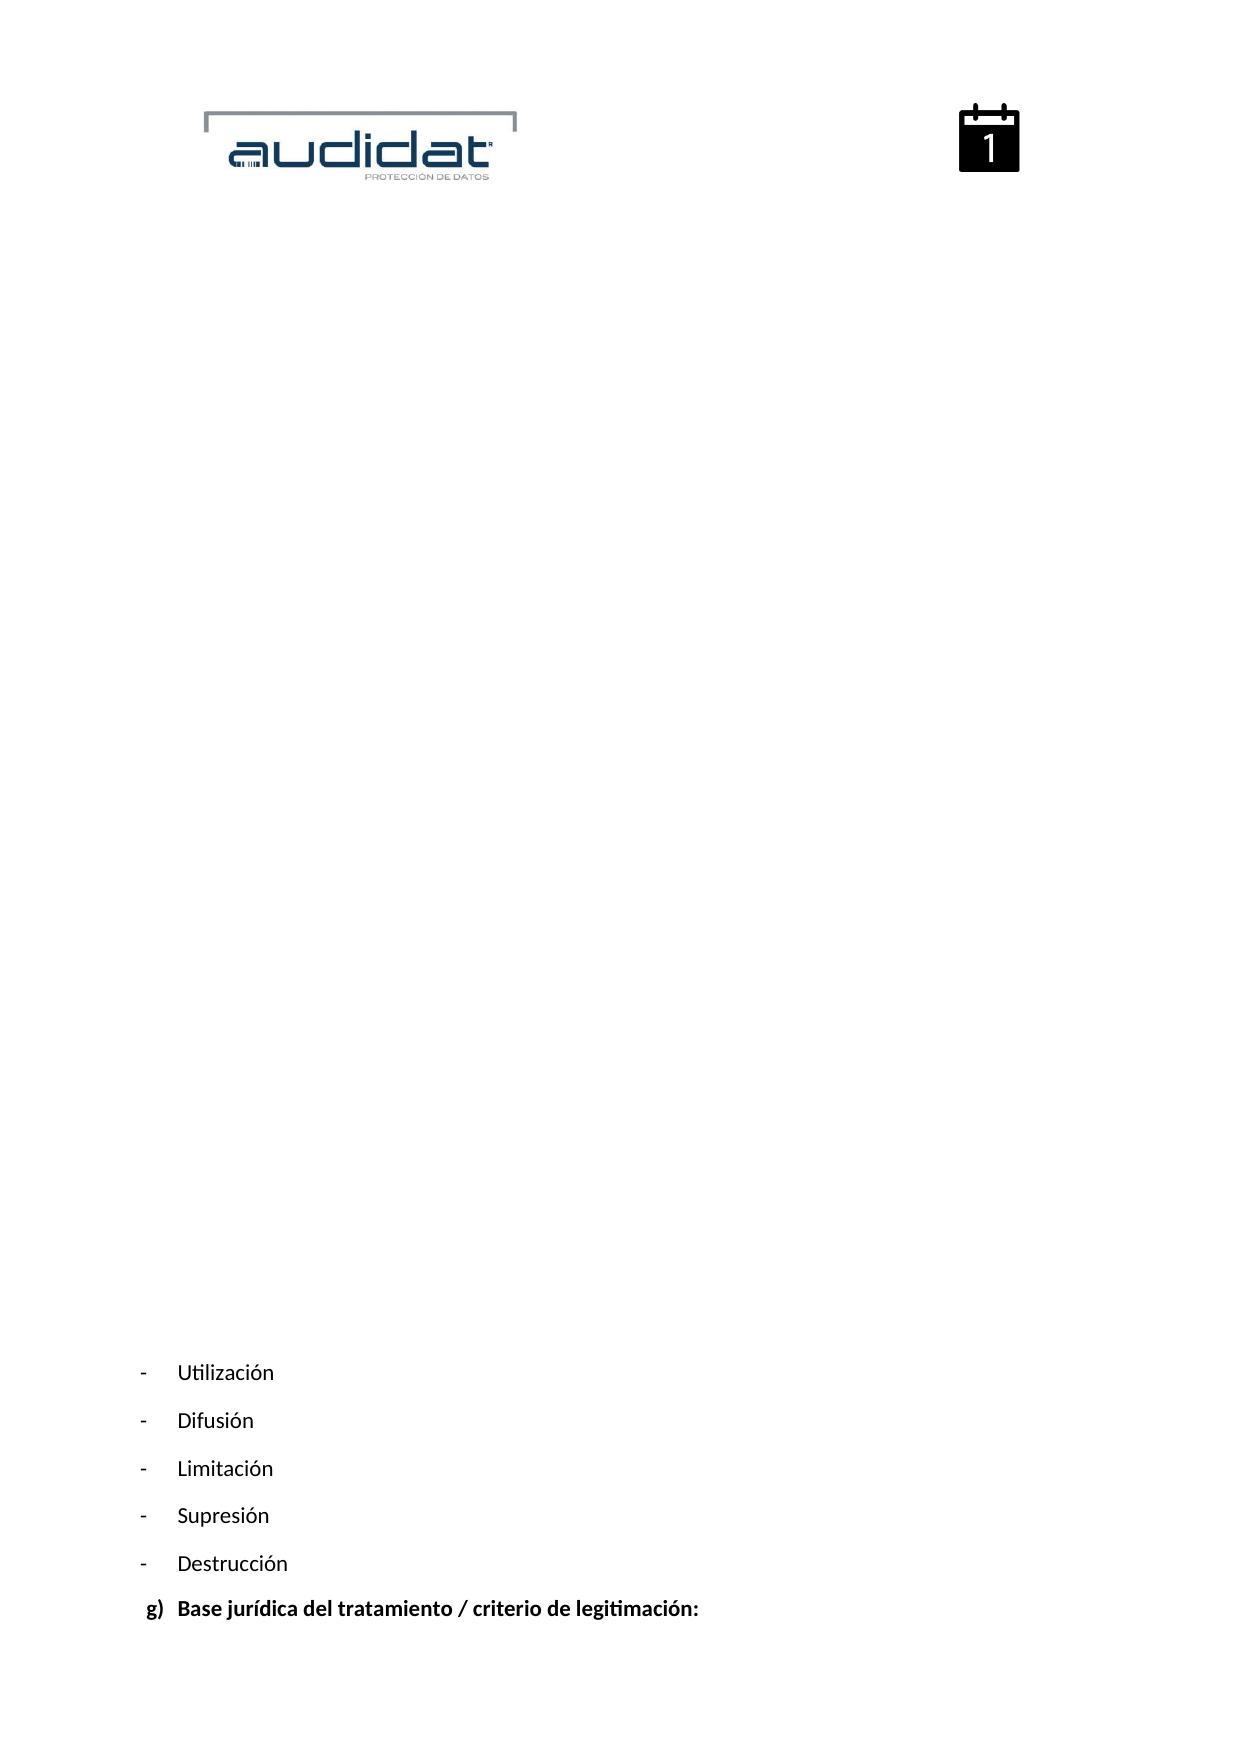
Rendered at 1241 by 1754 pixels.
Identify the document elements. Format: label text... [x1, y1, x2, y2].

list Base jurídica del tratamiento / criterio de legitimación: [146, 1594, 1064, 1622]
list Difusión [140, 1406, 1064, 1434]
list Destrucción [140, 1549, 1064, 1577]
list Limitación [140, 1454, 1064, 1482]
list Supresión [140, 1502, 1064, 1530]
list Utilización [140, 1358, 1064, 1386]
